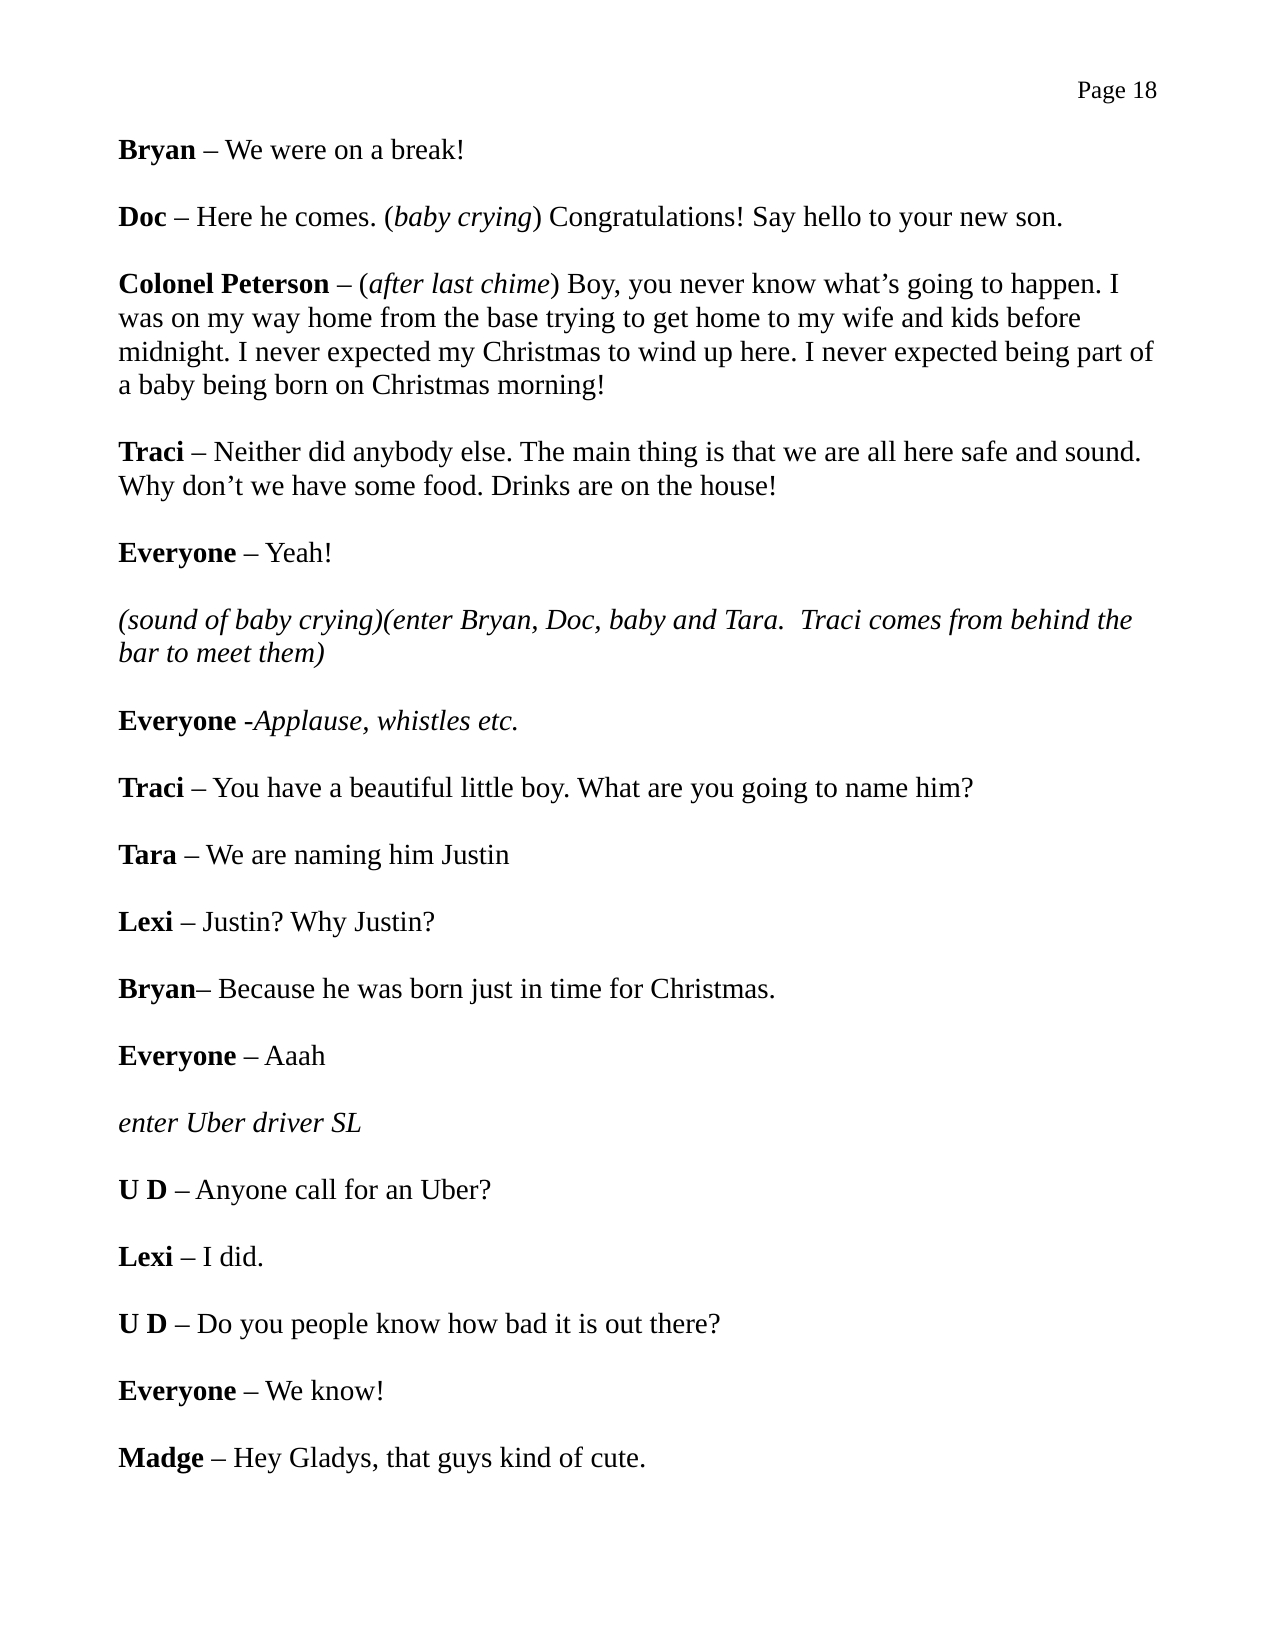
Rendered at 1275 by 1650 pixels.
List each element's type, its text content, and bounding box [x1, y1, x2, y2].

text Colonel Peterson – (after last chime) Boy, you never know what’s going to happen. I was on my way home from the base trying to get home to my wife and kids before midnight. I never expected my Christmas to wind up here. I never expected being part of a baby being born on Christmas morning! [118, 267, 1157, 401]
text Madge – Hey Gladys, that guys kind of cute. [118, 1441, 1157, 1474]
text Lexi – I did. [118, 1239, 1157, 1273]
text Bryan – We were on a break! [118, 132, 1157, 166]
text Everyone -Applause, whistles etc. [118, 703, 1157, 736]
text Everyone – Aaah [118, 1038, 1157, 1072]
text U D – Do you people know how bad it is out there? [118, 1306, 1157, 1340]
text Doc – Here he comes. (baby crying) Congratulations! Say hello to your new son. [118, 199, 1157, 233]
text Bryan– Because he was born just in time for Christmas. [118, 971, 1157, 1004]
text Everyone – We know! [118, 1373, 1157, 1407]
text Traci – Neither did anybody else. The main thing is that we are all here safe and sound. Why don’t we have some food. Drinks are on the house! [118, 434, 1157, 501]
text Traci – You have a beautiful little boy. What are you going to name him? [118, 770, 1157, 803]
text (sound of baby crying)(enter Bryan, Doc, baby and Tara. Traci comes from behind the bar to meet them) [118, 602, 1157, 669]
text Everyone – Yeah! [118, 535, 1157, 568]
text U D – Anyone call for an Uber? [118, 1172, 1157, 1206]
text Tara – We are naming him Justin [118, 837, 1157, 870]
text enter Uber driver SL [118, 1105, 1157, 1139]
text Lexi – Justin? Why Justin? [118, 904, 1157, 937]
